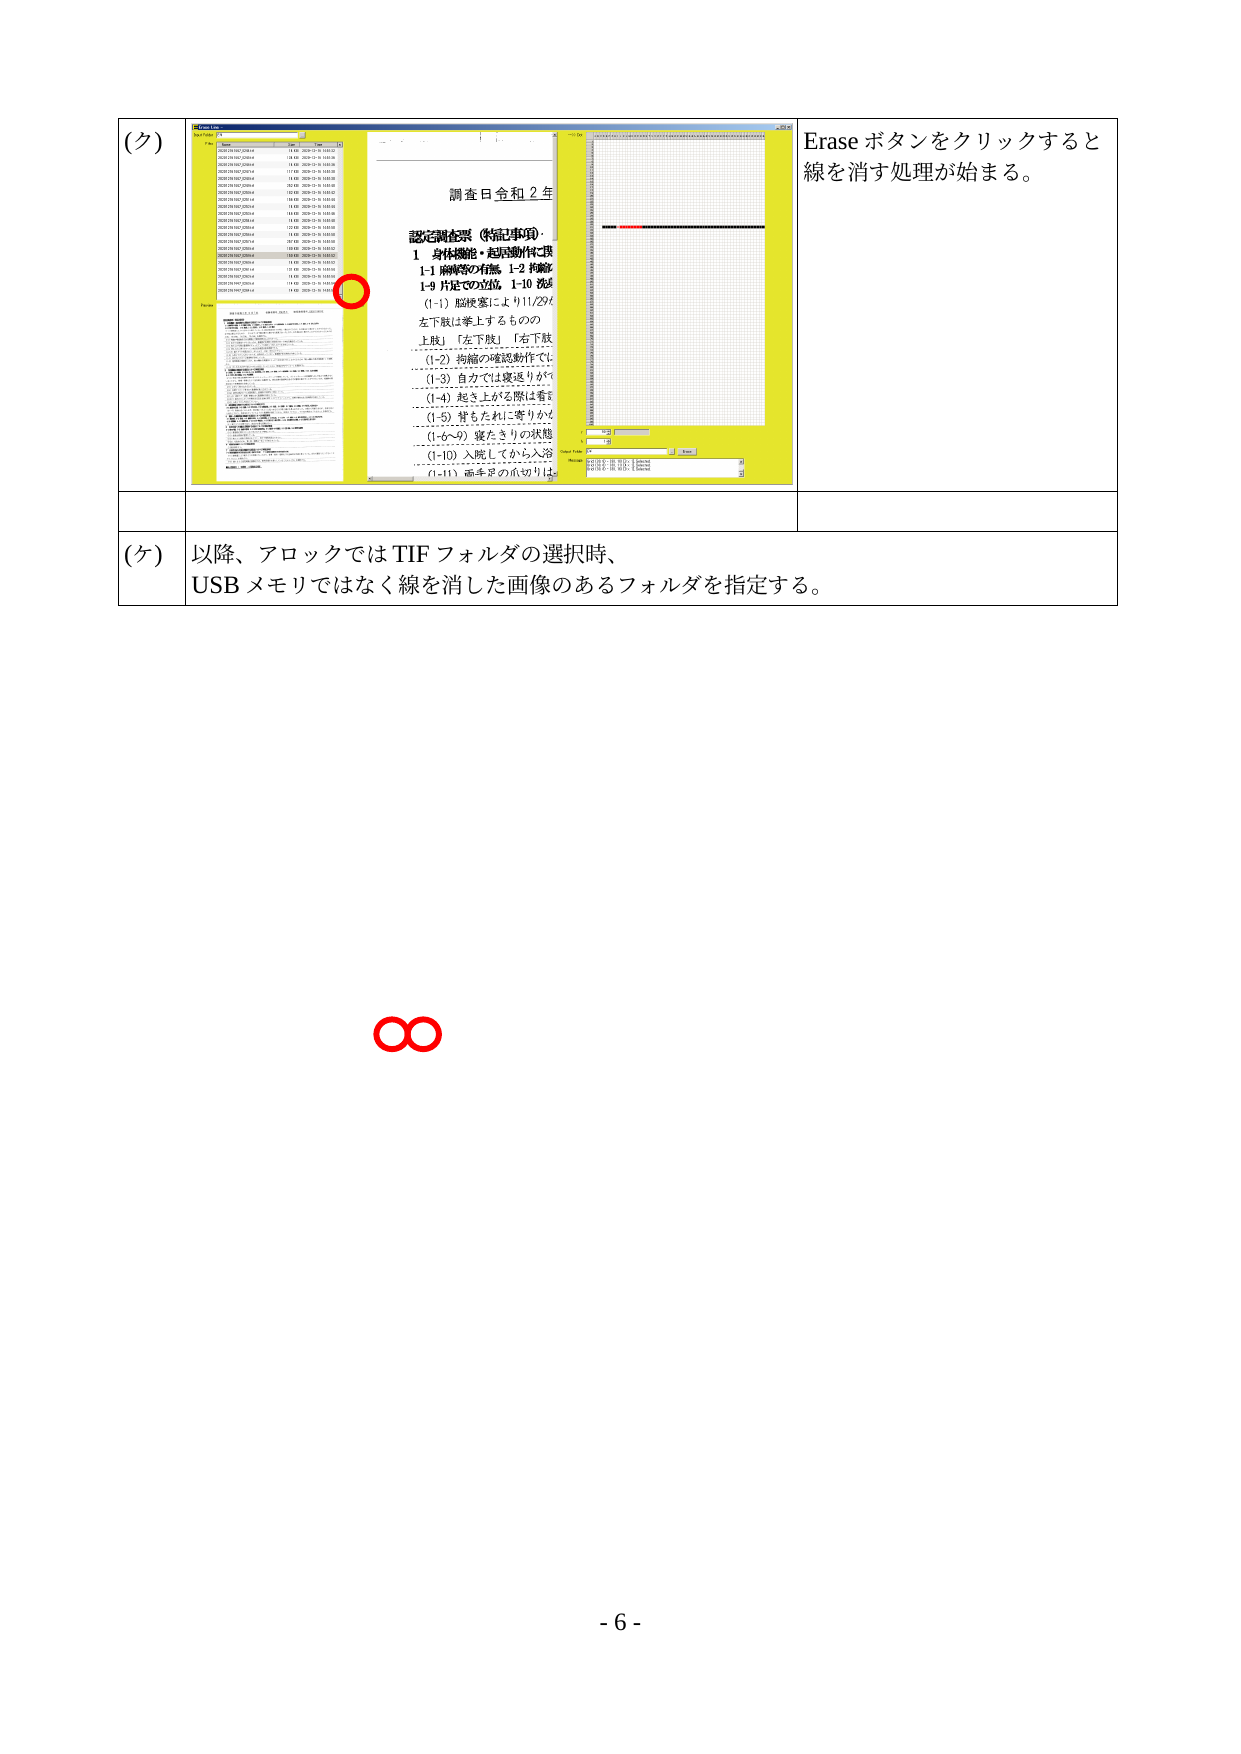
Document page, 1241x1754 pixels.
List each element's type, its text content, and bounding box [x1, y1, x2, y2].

table_cell 以降、アロックではTIFフォルダの選択時、 USBメモリではなく線を消した画像のあるフォルダを指定する。 [186, 532, 1117, 605]
table_cell [186, 119, 797, 491]
table_cell (ケ) [119, 532, 185, 605]
table_cell [798, 492, 1117, 531]
table_cell [119, 492, 185, 531]
table_cell (ク) [119, 119, 185, 491]
table_cell Eraseボタンをクリックすると 線を消す処理が始まる。 [798, 119, 1117, 491]
table_cell [186, 492, 797, 531]
picture [191, 123, 793, 485]
